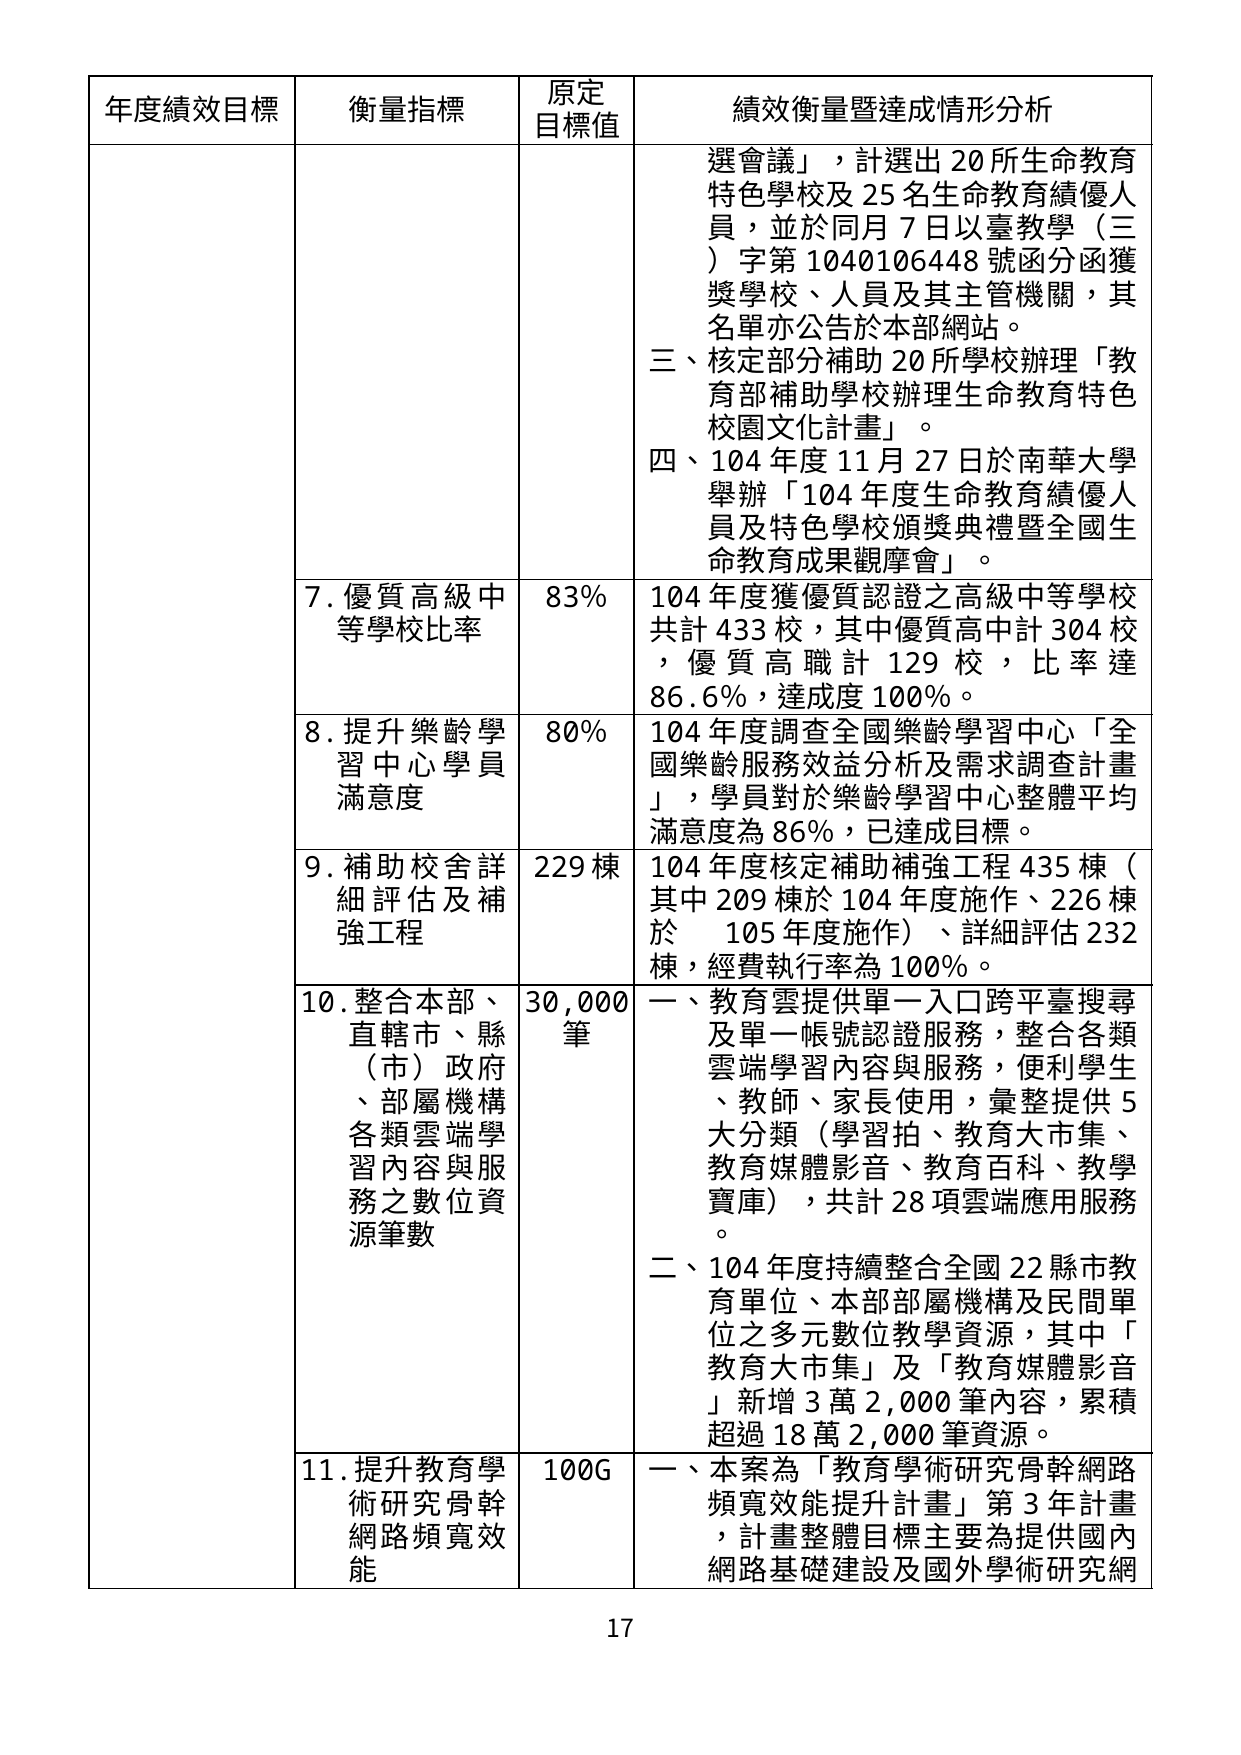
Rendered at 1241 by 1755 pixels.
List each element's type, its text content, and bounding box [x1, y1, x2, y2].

table_cell 11.提升教育學 術研究骨幹網路頻寬效能 [296, 1454, 518, 1587]
table_cell [520, 145, 633, 578]
table_cell 一、教育雲提供單一入口跨平臺搜尋及單一帳號認證服務，整合各類雲端學習內容與服務，便利學生、教師、家長使用，彙整提供5大分類（學習拍、教育大市集、教育媒體影音、教育百科、教學寶庫），共計28項雲端應用服務。 二、104年度持續整合全國22縣市教育單位、本部部屬機構及民間單位之多元數位教學資源，其中「教育大市集」及「教育媒體影音」新增3萬2,000筆內容，累積超過18萬2,000筆資源。 [635, 986, 1151, 1452]
table_header 年度績效目標 [90, 77, 294, 143]
table_cell 30,000筆 [520, 986, 633, 1452]
table_cell 229棟 [520, 850, 633, 984]
table_cell 100G [520, 1454, 633, 1587]
table_cell 104年度核定補助補強工程435棟（其中209棟於104年度施作、226棟於 105年度施作）、詳細評估232棟，經費執行率為100％。 [635, 850, 1151, 984]
table_cell 8.提升樂齡學習中心學員滿意度 [296, 715, 518, 849]
table_header 衡量指標 [296, 77, 518, 143]
table_cell 7.優質高級中等學校比率 [296, 580, 518, 714]
table_header 原定 目標值 [520, 77, 633, 143]
table_header 績效衡量暨達成情形分析 [635, 77, 1151, 143]
table_cell 104年度調查全國樂齡學習中心「全國樂齡服務效益分析及需求調查計畫」，學員對於樂齡學習中心整體平均滿意度為86％，已達成目標。 [635, 715, 1151, 849]
table_cell 104年度獲優質認證之高級中等學校共計433校，其中優質高中計304校，優質高職計129校，比率達86.6％，達成度100％。 [635, 580, 1151, 714]
table_cell [90, 145, 294, 1587]
table_cell 選會議」，計選出20所生命教育特色學校及25名生命教育績優人員，並於同月7日以臺教學（三）字第1040106448號函分函獲獎學校、人員及其主管機關，其名單亦公告於本部網站。 三、核定部分補助20所學校辦理「教育部補助學校辦理生命教育特色校園文化計畫」。 四、104年度11月27日於南華大學舉辦「104年度生命教育績優人員及特色學校頒獎典禮暨全國生命教育成果觀摩會」。 [635, 145, 1151, 578]
table_cell [296, 145, 518, 578]
table_cell 9.補助校舍詳細評估及補強工程 [296, 850, 518, 984]
table_cell 80％ [520, 715, 633, 849]
table_cell 10.整合本部、 直轄市、縣（市）政府、部屬機構各類雲端學習內容與服務之數位資源筆數 [296, 986, 518, 1452]
table_cell 83％ [520, 580, 633, 714]
table_cell 一、本案為「教育學術研究骨幹網路頻寬效能提升計畫」第3年計畫，計畫整體目標主要為提供國內網路基礎建設及國外學術研究網 [635, 1454, 1151, 1587]
